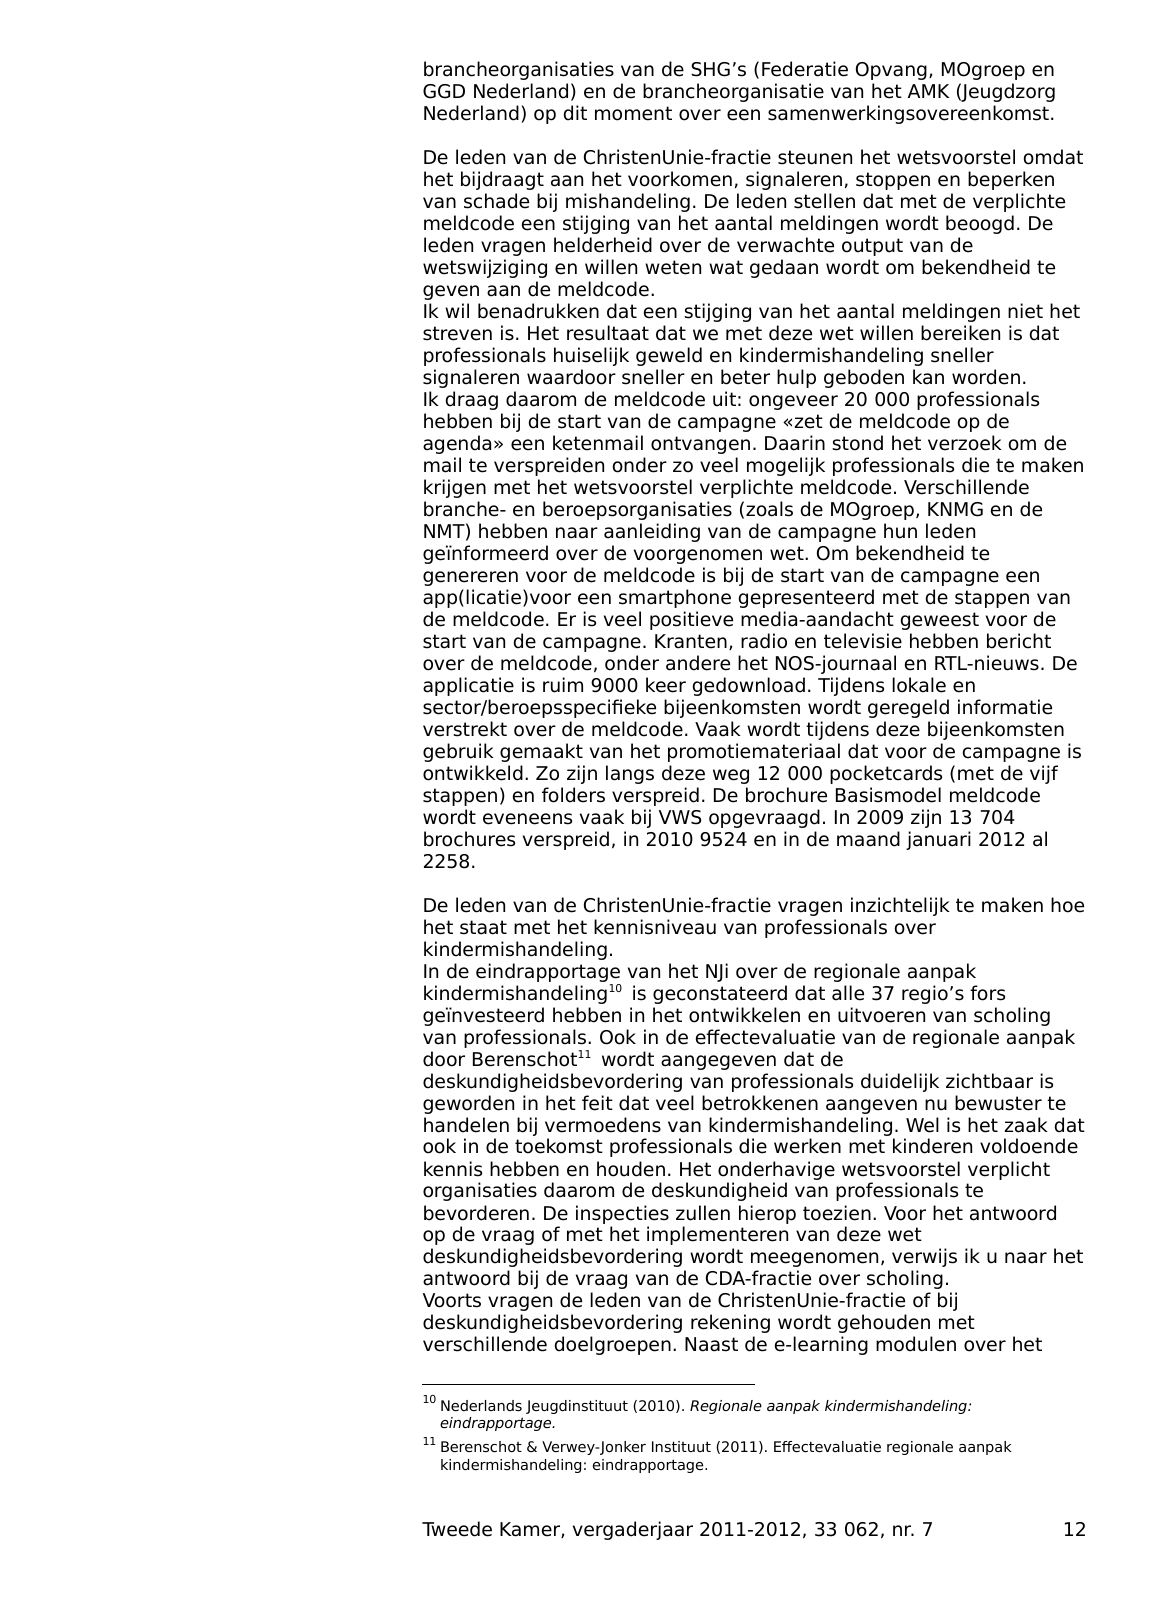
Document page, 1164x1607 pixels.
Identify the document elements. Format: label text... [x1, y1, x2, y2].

text De leden van de ChristenUnie-fractie steunen het wetsvoorstel omdat het bijdraagt aan het voorkomen, signaleren, stoppen en beperken van schade bij mishandeling. De leden stellen dat met de verplichte meldcode een stijging van het aantal meldingen wordt beoogd. De leden vragen helderheid over de verwachte output van de wetswijziging en willen weten wat gedaan wordt om bekendheid te geven aan de meldcode. [422, 147, 1087, 301]
text brancheorganisaties van de SHG’s (Federatie Opvang, MOgroep en GGD Nederland) en de brancheorganisatie van het AMK (Jeugdzorg Nederland) op dit moment over een samenwerkingsovereenkomst. [422, 59, 1087, 125]
text Ik draag daarom de meldcode uit: ongeveer 20 000 professionals hebben bij de start van de campagne «zet de meldcode op de agenda» een ketenmail ontvangen. Daarin stond het verzoek om de mail te verspreiden onder zo veel mogelijk professionals die te maken krijgen met het wetsvoorstel verplichte meldcode. Verschillende branche- en beroepsorganisaties (zoals de MOgroep, KNMG en de NMT) hebben naar aanleiding van de campagne hun leden geïnformeerd over de voorgenomen wet. Om bekendheid te genereren voor de meldcode is bij de start van de campagne een app(licatie)voor een smartphone gepresenteerd met de stappen van de meldcode. Er is veel positieve media-aandacht geweest voor de start van de campagne. Kranten, radio en televisie hebben bericht over de meldcode, onder andere het NOS-journaal en RTL-nieuws. De applicatie is ruim 9000 keer gedownload. Tijdens lokale en sector/beroepsspecifieke bijeenkomsten wordt geregeld informatie verstrekt over de meldcode. Vaak wordt tijdens deze bijeenkomsten gebruik gemaakt van het promotiemateriaal dat voor de campagne is ontwikkeld. Zo zijn langs deze weg 12 000 pocketcards (met de vijf stappen) en folders verspreid. De brochure Basismodel meldcode wordt eveneens vaak bij VWS opgevraagd. In 2009 zijn 13 704 brochures verspreid, in 2010 9524 en in de maand januari 2012 al 2258. [422, 389, 1087, 872]
text Nederlands Jeugdinstituut (2010). Regionale aanpak kindermishandeling: eindrapportage. [422, 1393, 1087, 1432]
text De leden van de ChristenUnie-fractie vragen inzichtelijk te maken hoe het staat met het kennisniveau van professionals over kindermishandeling. [422, 895, 1087, 961]
text Berenschot & Verwey-Jonker Instituut (2011). Effectevaluatie regionale aanpak kindermishandeling: eindrapportage. [422, 1435, 1087, 1474]
text In de eindrapportage van het NJi over de regionale aanpak kindermishandeling is geconstateerd dat alle 37 regio’s fors geïnvesteerd hebben in het ontwikkelen en uitvoeren van scholing van professionals. Ook in de effectevaluatie van de regionale aanpak door Berenschot wordt aangegeven dat de deskundigheidsbevordering van professionals duidelijk zichtbaar is geworden in het feit dat veel betrokkenen aangeven nu bewuster te handelen bij vermoedens van kindermishandeling. Wel is het zaak dat ook in de toekomst professionals die werken met kinderen voldoende kennis hebben en houden. Het onderhavige wetsvoorstel verplicht organisaties daarom de deskundigheid van professionals te bevorderen. De inspecties zullen hierop toezien. Voor het antwoord op de vraag of met het implementeren van deze wet deskundigheidsbevordering wordt meegenomen, verwijs ik u naar het antwoord bij de vraag van de CDA-fractie over scholing. [422, 961, 1087, 1290]
text Ik wil benadrukken dat een stijging van het aantal meldingen niet het streven is. Het resultaat dat we met deze wet willen bereiken is dat professionals huiselijk geweld en kindermishandeling sneller signaleren waardoor sneller en beter hulp geboden kan worden. [422, 301, 1087, 389]
text Voorts vragen de leden van de ChristenUnie-fractie of bij deskundigheidsbevordering rekening wordt gehouden met verschillende doelgroepen. Naast de e-learning modulen over het [422, 1290, 1087, 1356]
